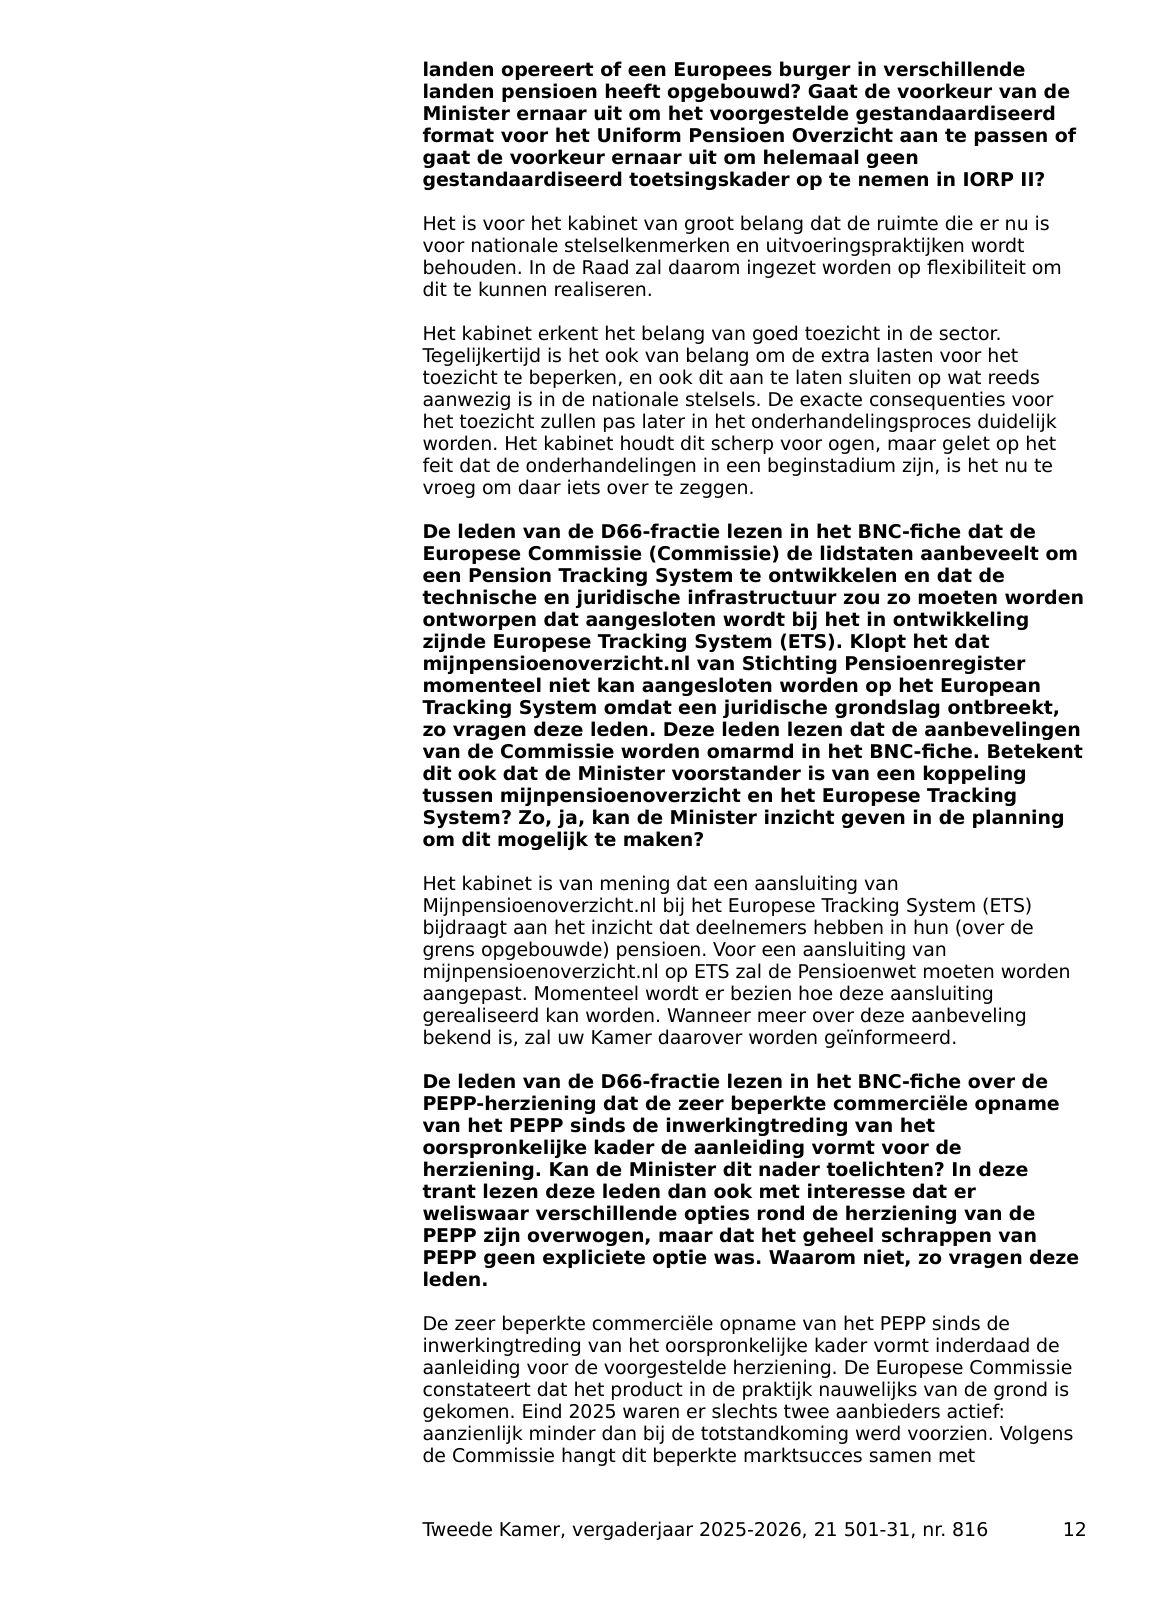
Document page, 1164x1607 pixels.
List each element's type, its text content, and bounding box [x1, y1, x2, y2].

text Het kabinet is van mening dat een aansluiting van Mijnpensioenoverzicht.nl bij het Europese Tracking System (ETS) bijdraagt aan het inzicht dat deelnemers hebben in hun (over de grens opgebouwde) pensioen. Voor een aansluiting van mijnpensioenoverzicht.nl op ETS zal de Pensioenwet moeten worden aangepast. Momenteel wordt er bezien hoe deze aansluiting gerealiseerd kan worden. Wanneer meer over deze aanbeveling bekend is, zal uw Kamer daarover worden geïnformeerd. [422, 873, 1087, 1049]
text De zeer beperkte commerciële opname van het PEPP sinds de inwerkingtreding van het oorspronkelijke kader vormt inderdaad de aanleiding voor de voorgestelde herziening. De Europese Commissie constateert dat het product in de praktijk nauwelijks van de grond is gekomen. Eind 2025 waren er slechts twee aanbieders actief: aanzienlijk minder dan bij de totstandkoming werd voorzien. Volgens de Commissie hangt dit beperkte marktsucces samen met [422, 1313, 1087, 1467]
text Het kabinet erkent het belang van goed toezicht in de sector. Tegelijkertijd is het ook van belang om de extra lasten voor het toezicht te beperken, en ook dit aan te laten sluiten op wat reeds aanwezig is in de nationale stelsels. De exacte consequenties voor het toezicht zullen pas later in het onderhandelingsproces duidelijk worden. Het kabinet houdt dit scherp voor ogen, maar gelet op het feit dat de onderhandelingen in een beginstadium zijn, is het nu te vroeg om daar iets over te zeggen. [422, 323, 1087, 499]
text Het is voor het kabinet van groot belang dat de ruimte die er nu is voor nationale stelselkenmerken en uitvoeringspraktijken wordt behouden. In de Raad zal daarom ingezet worden op flexibiliteit om dit te kunnen realiseren. [422, 213, 1087, 301]
text De leden van de D66-fractie lezen in het BNC-fiche dat de Europese Commissie (Commissie) de lidstaten aanbeveelt om een Pension Tracking System te ontwikkelen en dat de technische en juridische infrastructuur zou zo moeten worden ontworpen dat aangesloten wordt bij het in ontwikkeling zijnde Europese Tracking System (ETS). Klopt het dat mijnpensioenoverzicht.nl van Stichting Pensioenregister momenteel niet kan aangesloten worden op het European Tracking System omdat een juridische grondslag ontbreekt, zo vragen deze leden. Deze leden lezen dat de aanbevelingen van de Commissie worden omarmd in het BNC-fiche. Betekent dit ook dat de Minister voorstander is van een koppeling tussen mijnpensioenoverzicht en het Europese Tracking System? Zo, ja, kan de Minister inzicht geven in de planning om dit mogelijk te maken? [422, 521, 1087, 851]
text De leden van de D66-fractie lezen in het BNC-fiche over de PEPP-herziening dat de zeer beperkte commerciële opname van het PEPP sinds de inwerkingtreding van het oorspronkelijke kader de aanleiding vormt voor de herziening. Kan de Minister dit nader toelichten? In deze trant lezen deze leden dan ook met interesse dat er weliswaar verschillende opties rond de herziening van de PEPP zijn overwogen, maar dat het geheel schrappen van PEPP geen expliciete optie was. Waarom niet, zo vragen deze leden. [422, 1071, 1087, 1291]
text landen opereert of een Europees burger in verschillende landen pensioen heeft opgebouwd? Gaat de voorkeur van de Minister ernaar uit om het voorgestelde gestandaardiseerd format voor het Uniform Pensioen Overzicht aan te passen of gaat de voorkeur ernaar uit om helemaal geen gestandaardiseerd toetsingskader op te nemen in IORP II? [422, 59, 1087, 191]
